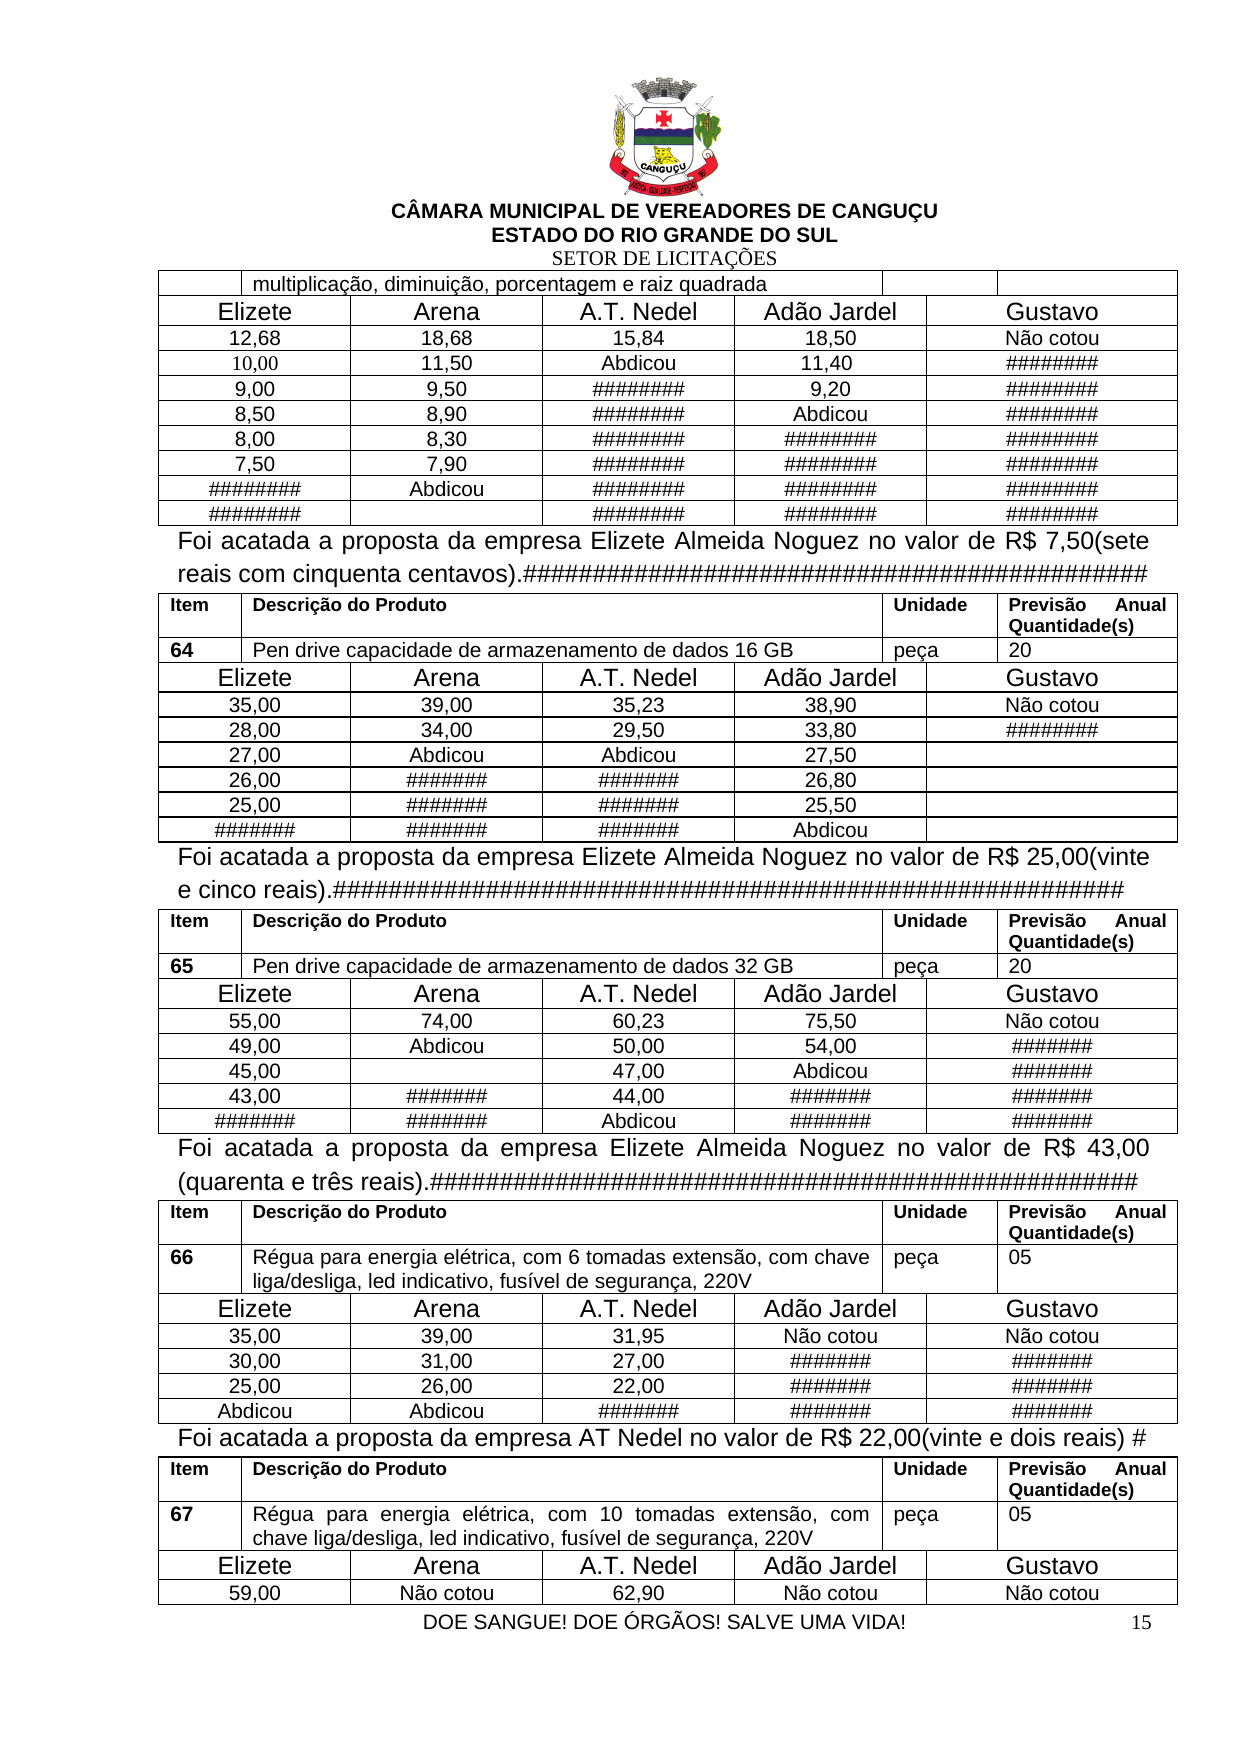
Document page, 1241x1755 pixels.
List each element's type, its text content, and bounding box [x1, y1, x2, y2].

table_header Item [159, 1201, 241, 1244]
table_cell ####### [927, 1399, 1177, 1422]
table_cell ####### [927, 1034, 1177, 1057]
table_cell [998, 271, 1177, 295]
table_cell 67 [159, 1502, 241, 1549]
table_cell 25,00 [159, 793, 350, 816]
text Foi acatada a proposta da empresa Elizete Almeida Noguez no valor de R$ 7,50(sete reais com cinquenta centavos).############################################# [177, 526, 1152, 588]
table_cell ####### [735, 1399, 926, 1422]
table_cell ######## [543, 426, 734, 450]
table_cell 44,00 [543, 1084, 734, 1107]
table_header Unidade [883, 1201, 997, 1244]
table_cell 27,00 [543, 1349, 734, 1372]
table_cell ######## [735, 476, 926, 500]
table_cell 50,00 [543, 1034, 734, 1057]
table_cell 7,90 [351, 451, 542, 475]
table_cell multiplicação, diminuição, porcentagem e raiz quadrada [242, 271, 882, 295]
table_cell Abdicou [735, 401, 926, 425]
table_cell ######## [543, 451, 734, 475]
table_cell 34,00 [351, 718, 542, 741]
table_cell ####### [351, 793, 542, 816]
table_cell A.T. Nedel [543, 979, 734, 1007]
table_cell 26,00 [159, 768, 350, 791]
table_cell 8,50 [159, 401, 350, 425]
table_cell Adão Jardel [735, 296, 926, 325]
table_cell ####### [351, 1084, 542, 1107]
table_cell Régua para energia elétrica, com 6 tomadas extensão, com chave liga/desliga, led indicativo, fusível de segurança, 220V [242, 1245, 882, 1293]
table_cell [159, 271, 241, 295]
table_header Unidade [883, 910, 997, 953]
table_cell ######## [735, 501, 926, 525]
table_cell Abdicou [351, 1034, 542, 1057]
table_cell 75,50 [735, 1009, 926, 1032]
table_cell 7,50 [159, 451, 350, 475]
table_cell 9,00 [159, 376, 350, 400]
table_cell 39,00 [351, 693, 542, 716]
table_cell ####### [927, 1059, 1177, 1082]
table_cell 18,68 [351, 326, 542, 350]
table_cell 30,00 [159, 1349, 350, 1372]
table_cell 05 [998, 1502, 1177, 1549]
table_cell Gustavo [927, 663, 1177, 691]
table_cell Pen drive capacidade de armazenamento de dados 32 GB [242, 954, 882, 978]
table_cell [927, 743, 1177, 766]
table_cell 35,00 [159, 1324, 350, 1347]
table_cell ####### [735, 1349, 926, 1372]
table_cell Adão Jardel [735, 979, 926, 1007]
table_cell Não cotou [735, 1324, 926, 1347]
table_cell Não cotou [927, 1009, 1177, 1032]
table_cell ####### [543, 768, 734, 791]
table_cell 20 [998, 638, 1177, 662]
table_cell Gustavo [927, 296, 1177, 325]
table_cell 35,00 [159, 693, 350, 716]
table_cell 31,95 [543, 1324, 734, 1347]
table_cell ####### [351, 768, 542, 791]
table_header Previsão Anual Quantidade(s) [998, 1458, 1177, 1501]
table_cell 20 [998, 954, 1177, 978]
table_header Item [159, 594, 241, 637]
table_cell 28,00 [159, 718, 350, 741]
table_cell Régua para energia elétrica, com 10 tomadas extensão, com chave liga/desliga, led indicativo, fusível de segurança, 220V [242, 1502, 882, 1549]
table_cell 27,50 [735, 743, 926, 766]
table_cell ######## [543, 501, 734, 525]
table_cell 65 [159, 954, 241, 978]
table_header Descrição do Produto [242, 1201, 882, 1244]
table_cell 8,30 [351, 426, 542, 450]
table_cell peça [883, 954, 997, 978]
table_cell ####### [543, 1399, 734, 1422]
table_cell Elizete [159, 1551, 350, 1579]
table_cell peça [883, 638, 997, 662]
table_cell 35,23 [543, 693, 734, 716]
table_cell Adão Jardel [735, 1551, 926, 1579]
table_cell A.T. Nedel [543, 1551, 734, 1579]
table_cell 11,50 [351, 351, 542, 375]
table_cell A.T. Nedel [543, 296, 734, 325]
table_cell [927, 793, 1177, 816]
table_cell Não cotou [927, 1580, 1177, 1604]
table_cell ######## [735, 426, 926, 450]
table_cell Elizete [159, 979, 350, 1007]
table_cell 26,00 [351, 1374, 542, 1397]
table_cell [351, 1059, 542, 1082]
table_cell ######## [927, 351, 1177, 375]
table_cell 43,00 [159, 1084, 350, 1107]
table_cell ####### [927, 1084, 1177, 1107]
table_cell Arena [351, 663, 542, 691]
text Foi acatada a proposta da empresa Elizete Almeida Noguez no valor de R$ 25,00(vinte e cinco reais).######################################################### [177, 843, 1152, 904]
table_cell A.T. Nedel [543, 1294, 734, 1322]
table_cell Gustavo [927, 1551, 1177, 1579]
table_cell Arena [351, 296, 542, 325]
table_cell 12,68 [159, 326, 350, 350]
table_cell 49,00 [159, 1034, 350, 1057]
table_cell ######## [927, 426, 1177, 450]
table_cell ####### [543, 793, 734, 816]
table_cell 11,40 [735, 351, 926, 375]
table_cell A.T. Nedel [543, 663, 734, 691]
table_cell 29,50 [543, 718, 734, 741]
table_cell ####### [735, 1109, 926, 1132]
table_cell 05 [998, 1245, 1177, 1293]
table_cell 26,80 [735, 768, 926, 791]
table_cell Não cotou [927, 1324, 1177, 1347]
table_cell [351, 501, 542, 525]
table_header Item [159, 1458, 241, 1501]
table_cell ######## [927, 401, 1177, 425]
table_cell 62,90 [543, 1580, 734, 1604]
table_cell ####### [159, 818, 350, 841]
table_cell ######## [735, 451, 926, 475]
table_cell ####### [351, 818, 542, 841]
table_cell 54,00 [735, 1034, 926, 1057]
table_cell ######## [543, 476, 734, 500]
table_header Previsão Anual Quantidade(s) [998, 594, 1177, 637]
table_cell ######## [927, 476, 1177, 500]
table_cell ####### [735, 1374, 926, 1397]
table_cell Não cotou [927, 693, 1177, 716]
table_cell 33,80 [735, 718, 926, 741]
table_cell 27,00 [159, 743, 350, 766]
table_header Previsão Anual Quantidade(s) [998, 910, 1177, 953]
table_cell 59,00 [159, 1580, 350, 1604]
table_cell 39,00 [351, 1324, 542, 1347]
table_cell ######## [159, 476, 350, 500]
table_cell 8,00 [159, 426, 350, 450]
table_cell Adão Jardel [735, 663, 926, 691]
table_cell ####### [159, 1109, 350, 1132]
table_cell Elizete [159, 296, 350, 325]
table_cell 25,00 [159, 1374, 350, 1397]
table_cell ####### [927, 1374, 1177, 1397]
table_cell 18,50 [735, 326, 926, 350]
table_cell 8,90 [351, 401, 542, 425]
table_cell 45,00 [159, 1059, 350, 1082]
table_cell 15,84 [543, 326, 734, 350]
table_cell 9,50 [351, 376, 542, 400]
table_cell Não cotou [351, 1580, 542, 1604]
table_cell ######## [159, 501, 350, 525]
table_cell 9,20 [735, 376, 926, 400]
table_cell ######## [927, 501, 1177, 525]
table_cell 22,00 [543, 1374, 734, 1397]
table_cell [927, 818, 1177, 841]
table_cell Abdicou [735, 818, 926, 841]
table_cell ######## [927, 376, 1177, 400]
table_cell Abdicou [543, 743, 734, 766]
table_cell [927, 768, 1177, 791]
table_cell ######## [927, 718, 1177, 741]
text Foi acatada a proposta da empresa AT Nedel no valor de R$ 22,00(vinte e dois reais) # [177, 1424, 1152, 1452]
table_cell Pen drive capacidade de armazenamento de dados 16 GB [242, 638, 882, 662]
table_header Previsão Anual Quantidade(s) [998, 1201, 1177, 1244]
table_cell 74,00 [351, 1009, 542, 1032]
table_cell ####### [543, 818, 734, 841]
table_cell ####### [927, 1109, 1177, 1132]
table_cell Abdicou [159, 1399, 350, 1422]
table_cell Abdicou [351, 1399, 542, 1422]
table_cell peça [883, 1245, 997, 1293]
table_cell Arena [351, 979, 542, 1007]
table_cell Elizete [159, 1294, 350, 1322]
table_cell Adão Jardel [735, 1294, 926, 1322]
table_cell Abdicou [735, 1059, 926, 1082]
table_cell Abdicou [543, 351, 734, 375]
table_cell ######## [543, 376, 734, 400]
table_cell Abdicou [351, 476, 542, 500]
table_cell [883, 271, 997, 295]
table_header Descrição do Produto [242, 594, 882, 637]
table_cell Não cotou [735, 1580, 926, 1604]
table_cell Arena [351, 1551, 542, 1579]
table_cell 66 [159, 1245, 241, 1293]
table_cell 64 [159, 638, 241, 662]
table_header Unidade [883, 1458, 997, 1501]
table_cell ######## [543, 401, 734, 425]
table_header Item [159, 910, 241, 953]
table_cell 31,00 [351, 1349, 542, 1372]
table_cell Gustavo [927, 1294, 1177, 1322]
table_cell 60,23 [543, 1009, 734, 1032]
table_cell peça [883, 1502, 997, 1549]
table_cell Não cotou [927, 326, 1177, 350]
table_cell 55,00 [159, 1009, 350, 1032]
table_header Descrição do Produto [242, 1458, 882, 1501]
text Foi acatada a proposta da empresa Elizete Almeida Noguez no valor de R$ 43,00 (quarenta e três reais).################################################### [177, 1134, 1152, 1195]
table_cell Arena [351, 1294, 542, 1322]
table_header Descrição do Produto [242, 910, 882, 953]
table_cell 47,00 [543, 1059, 734, 1082]
table_cell 10,00 [159, 351, 350, 375]
table_cell ######## [927, 451, 1177, 475]
table_cell 25,50 [735, 793, 926, 816]
table_header Unidade [883, 594, 997, 637]
table_cell ####### [735, 1084, 926, 1107]
table_cell ####### [351, 1109, 542, 1132]
table_cell Elizete [159, 663, 350, 691]
table_cell Gustavo [927, 979, 1177, 1007]
table_cell Abdicou [351, 743, 542, 766]
table_cell 38,90 [735, 693, 926, 716]
table_cell Abdicou [543, 1109, 734, 1132]
table_cell ####### [927, 1349, 1177, 1372]
